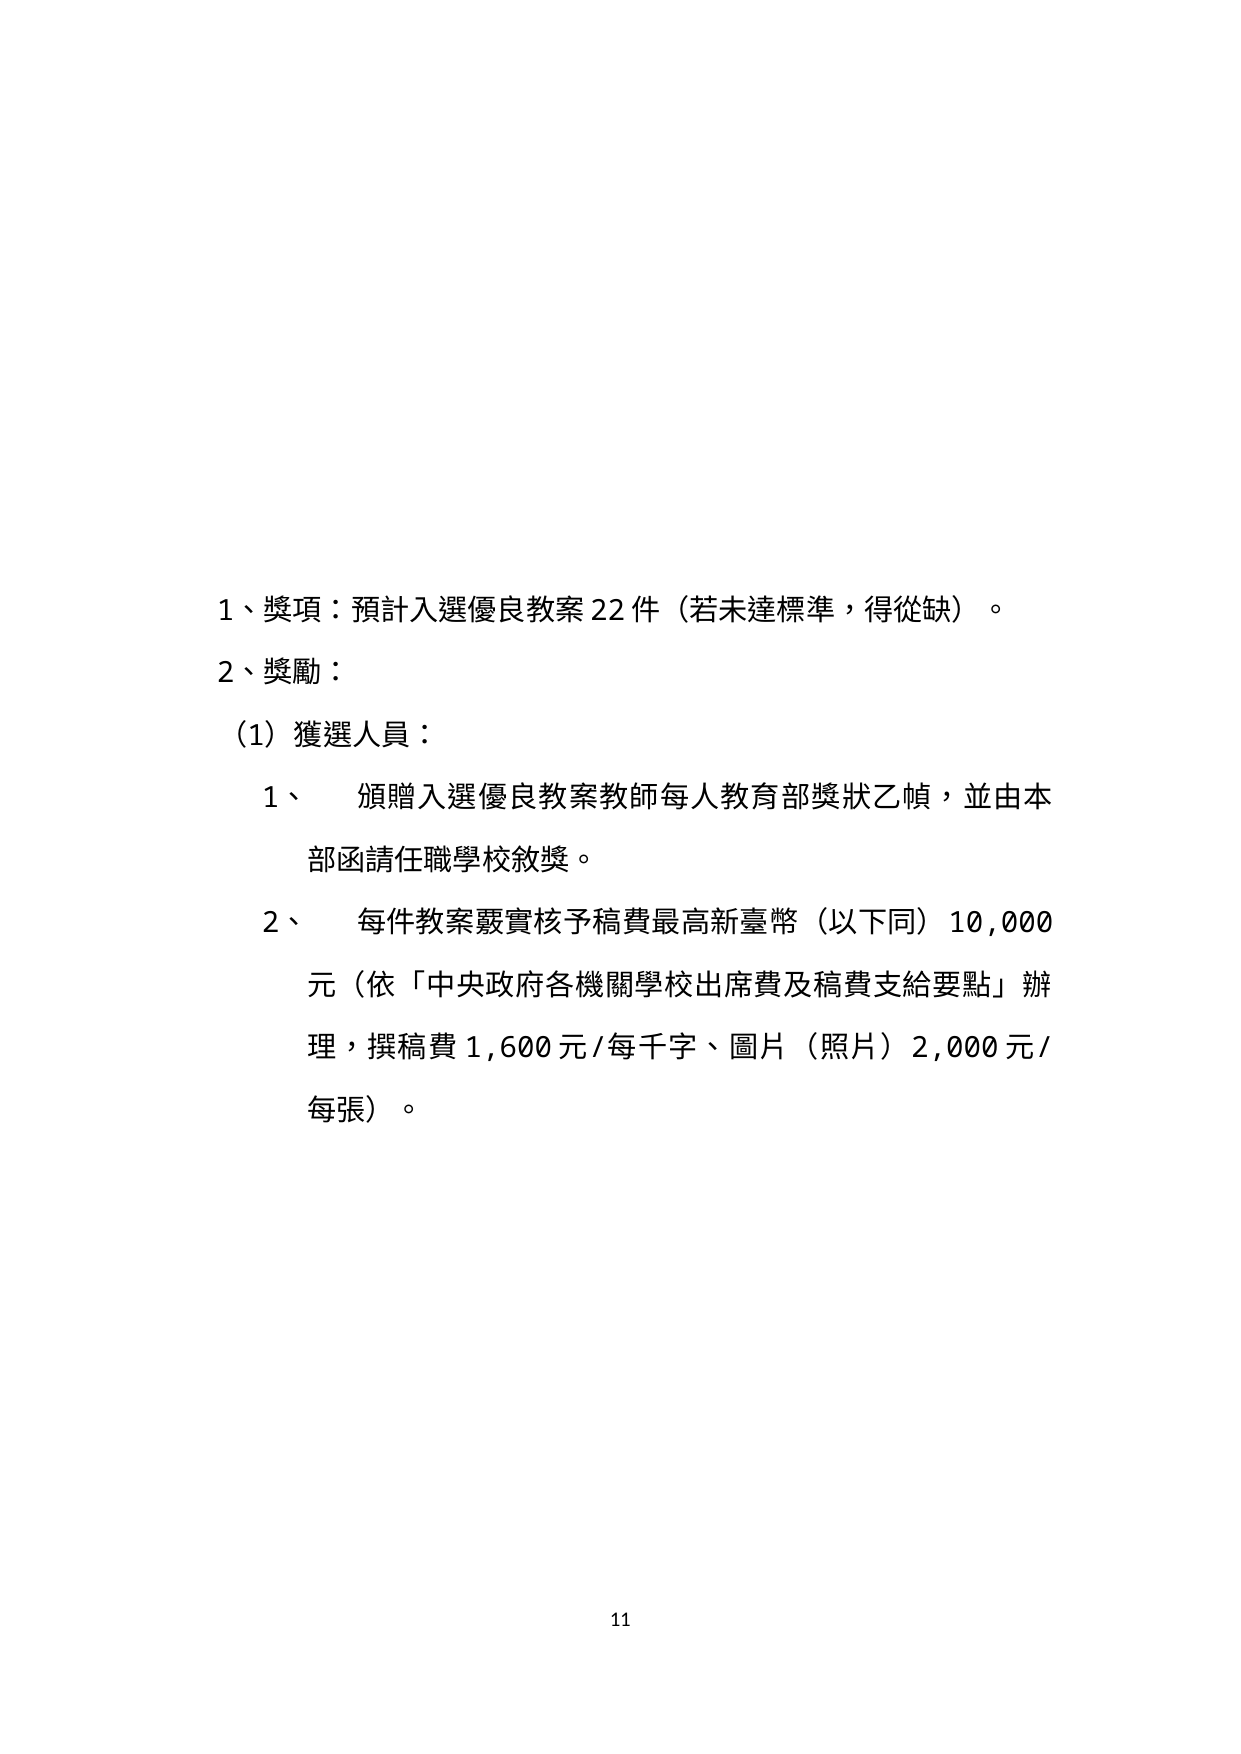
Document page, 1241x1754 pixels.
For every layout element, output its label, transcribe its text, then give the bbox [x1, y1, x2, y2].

list 獎勵： [217, 629, 1053, 691]
list 頒贈入選優良教案教師每人教育部獎狀乙幀，並由本部函請任職學校敘獎。 [262, 754, 1053, 879]
list 獎項：預計入選優良教案22件（若未達標準，得從缺）。 [217, 566, 1053, 629]
list 獲選人員： [218, 691, 1053, 754]
list 每件教案覈實核予稿費最高新臺幣（以下同）10,000元（依「中央政府各機關學校出席費及稿費支給要點」辦理，撰稿費1,600元/每千字、圖片（照片）2,000元/每張）。 [262, 879, 1053, 1129]
